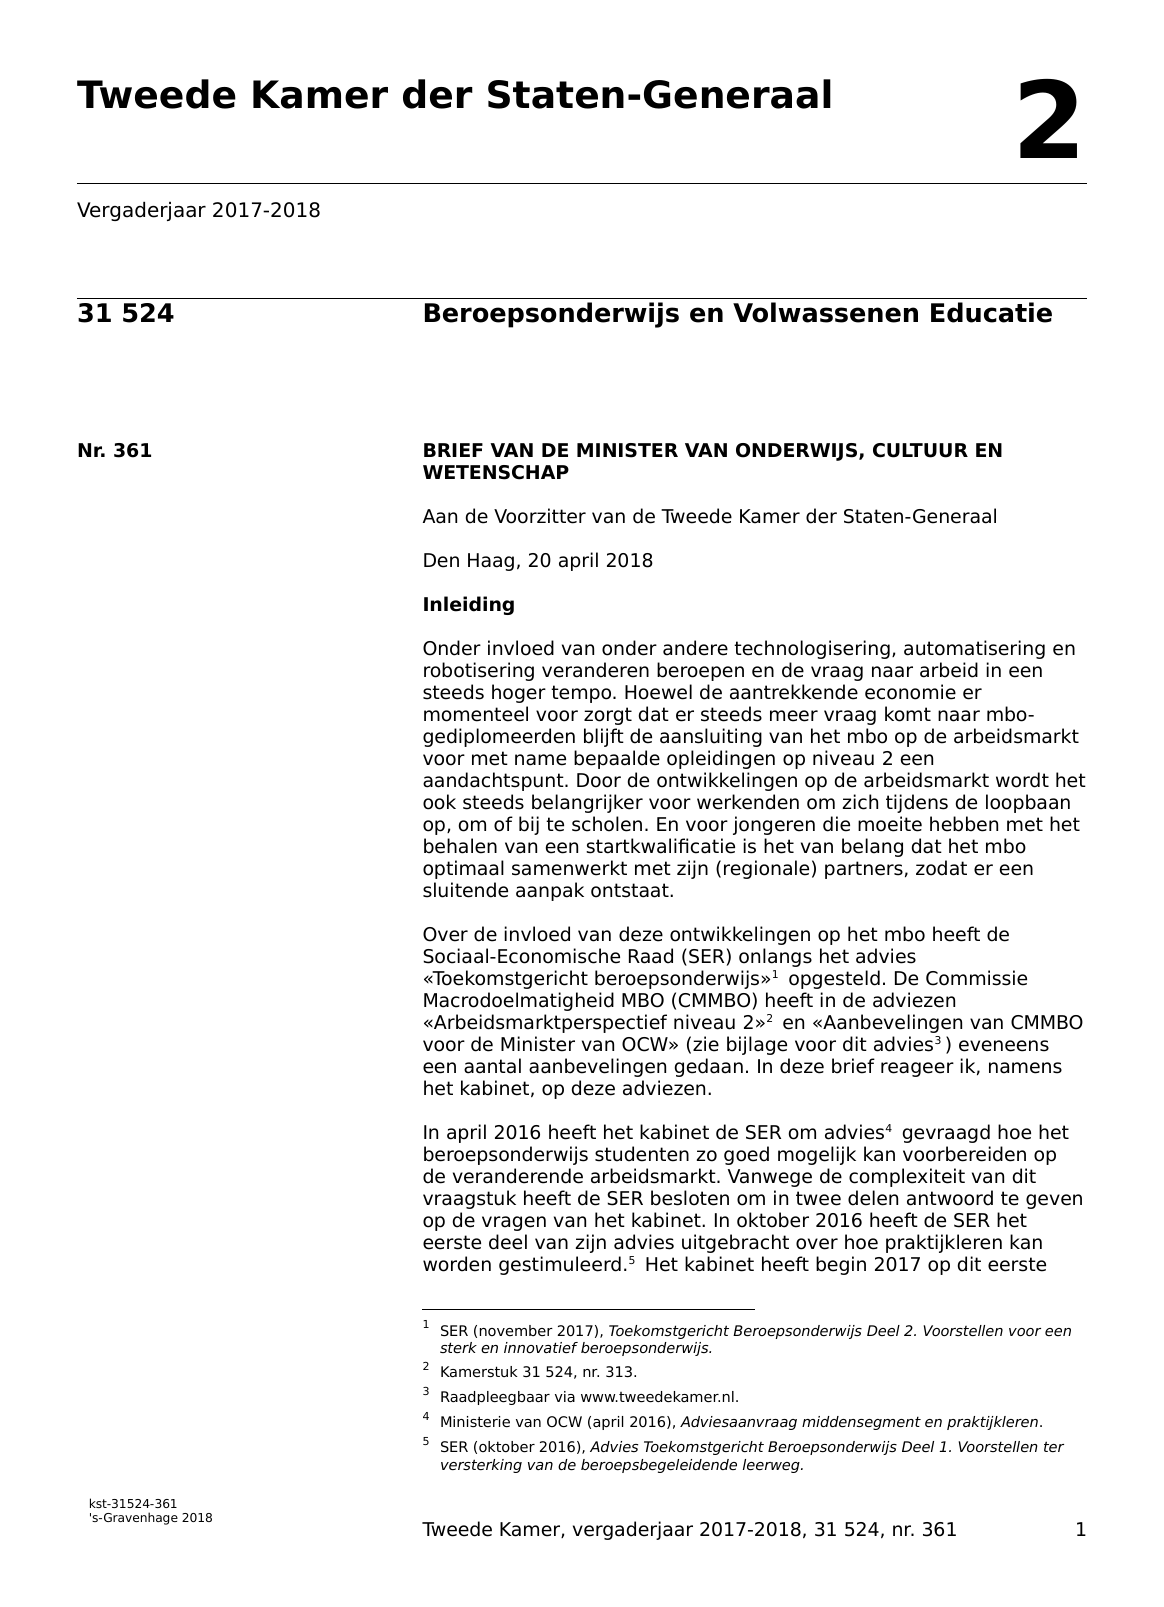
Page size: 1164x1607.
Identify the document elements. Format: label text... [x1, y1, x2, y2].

text Kamerstuk 31 524, nr. 313. [422, 1360, 1087, 1382]
text Onder invloed van onder andere technologisering, automatisering en robotisering veranderen beroepen en de vraag naar arbeid in een steeds hoger tempo. Hoewel de aantrekkende economie er momenteel voor zorgt dat er steeds meer vraag komt naar mbo-gediplomeerden blijft de aansluiting van het mbo op de arbeidsmarkt voor met name bepaalde opleidingen op niveau 2 een aandachtspunt. Door de ontwikkelingen op de arbeidsmarkt wordt het ook steeds belangrijker voor werkenden om zich tijdens de loopbaan op, om of bij te scholen. En voor jongeren die moeite hebben met het behalen van een startkwalificatie is het van belang dat het mbo optimaal samenwerkt met zijn (regionale) partners, zodat er een sluitende aanpak ontstaat. [422, 638, 1087, 902]
text kst-31524-361 [88, 1497, 323, 1511]
text Over de invloed van deze ontwikkelingen op het mbo heeft de Sociaal-Economische Raad (SER) onlangs het advies «Toekomstgericht beroepsonderwijs» opgesteld. De Commissie Macrodoelmatigheid MBO (CMMBO) heeft in de adviezen «Arbeidsmarktperspectief niveau 2» en «Aanbevelingen van CMMBO voor de Minister van OCW» (zie bijlage voor dit advies) eveneens een aantal aanbevelingen gedaan. In deze brief reageer ik, namens het kabinet, op deze adviezen. [422, 924, 1087, 1100]
text SER (november 2017), Toekomstgericht Beroepsonderwijs Deel 2. Voorstellen voor een sterk en innovatief beroepsonderwijs. [422, 1318, 1087, 1357]
subtitle 31 524 Beroepsonderwijs en Volwassenen Educatie [77, 299, 1087, 329]
text Raadpleegbaar via www.tweedekamer.nl. [422, 1385, 1087, 1407]
subtitle Nr. 361 BRIEF VAN DE MINISTER VAN ONDERWIJS, CULTUUR EN WETENSCHAP [77, 440, 1087, 484]
text Aan de Voorzitter van de Tweede Kamer der Staten-Generaal [422, 506, 1087, 528]
text SER (oktober 2016), Advies Toekomstgericht Beroepsonderwijs Deel 1. Voorstellen ter versterking van de beroepsbegeleidende leerweg. [422, 1435, 1087, 1474]
table_header 2 [886, 59, 1087, 183]
text 's-Gravenhage 2018 [88, 1511, 323, 1525]
text In april 2016 heeft het kabinet de SER om advies gevraagd hoe het beroepsonderwijs studenten zo goed mogelijk kan voorbereiden op de veranderende arbeidsmarkt. Vanwege de complexiteit van dit vraagstuk heeft de SER besloten om in twee delen antwoord te geven op de vragen van het kabinet. In oktober 2016 heeft de SER het eerste deel van zijn advies uitgebracht over hoe praktijkleren kan worden gestimuleerd. Het kabinet heeft begin 2017 op dit eerste [422, 1122, 1087, 1276]
text Den Haag, 20 april 2018 [422, 550, 1087, 572]
table_header Tweede Kamer der Staten-Generaal [77, 59, 886, 183]
text Ministerie van OCW (april 2016), Adviesaanvraag middensegment en praktijkleren. [422, 1410, 1087, 1432]
subtitle Inleiding [422, 594, 1087, 616]
table_cell Vergaderjaar 2017-2018 [77, 184, 1087, 298]
